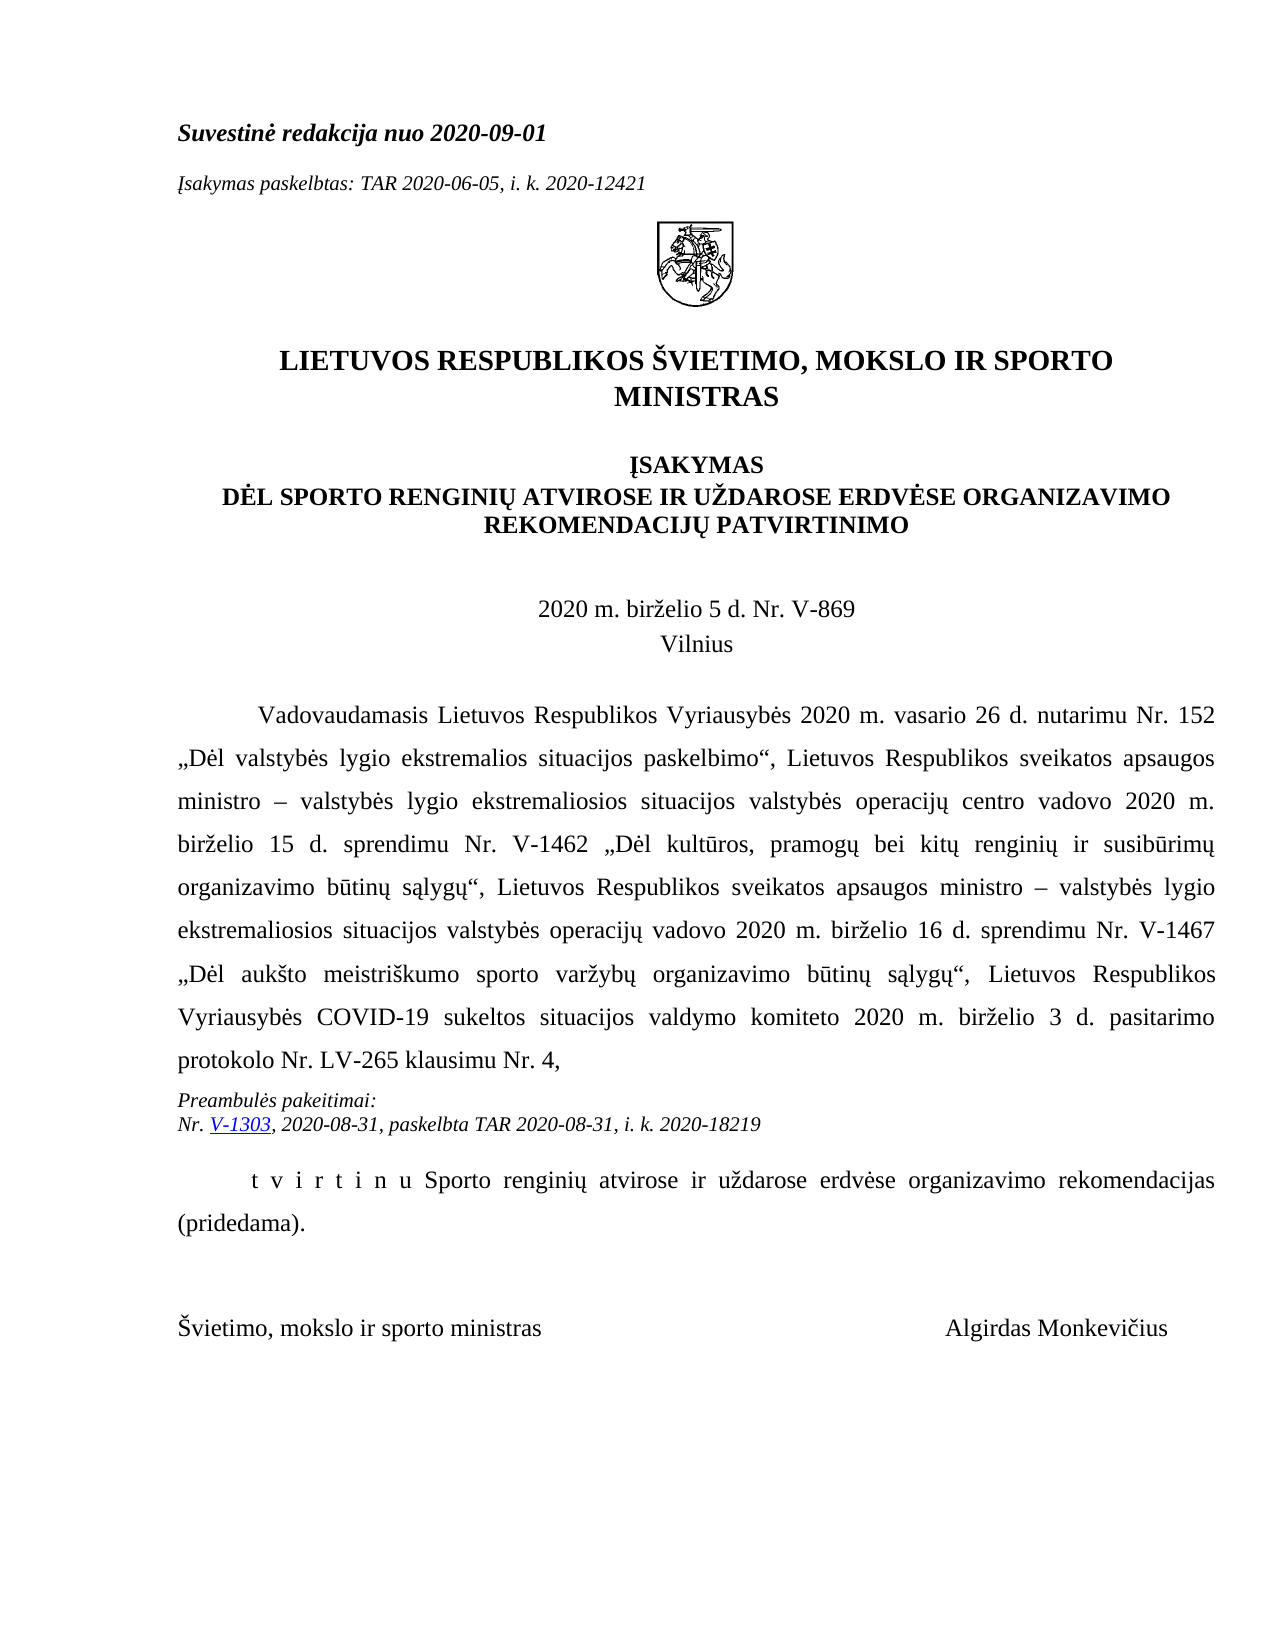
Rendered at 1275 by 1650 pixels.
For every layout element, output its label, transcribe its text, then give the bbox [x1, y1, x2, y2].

text 2020 m. birželio 5 d. Nr. V-869 [177, 594, 1216, 622]
text LIETUVOS RESPUBLIKOS ŠVIETIMO, MOKSLO IR SPORTO [177, 343, 1216, 377]
text Vadovaudamasis Lietuvos Respublikos Vyriausybės 2020 m. vasario 26 d. nutarimu Nr. 152 „Dėl valstybės lygio ekstremalios situacijos paskelbimo“, Lietuvos Respublikos sveikatos apsaugos ministro – valstybės lygio ekstremaliosios situacijos valstybės operacijų centro vadovo 2020 m. birželio 15 d. sprendimu Nr. V-1462 „Dėl kultūros, pramogų bei kitų renginių ir susibūrimų organizavimo būtinų sąlygų“, Lietuvos Respublikos sveikatos apsaugos ministro – valstybės lygio ekstremaliosios situacijos valstybės operacijų vadovo 2020 m. birželio 16 d. sprendimu Nr. V-1467 „Dėl aukšto meistriškumo sporto varžybų organizavimo būtinų sąlygų“, Lietuvos Respublikos Vyriausybės COVID-19 sukeltos situacijos valdymo komiteto 2020 m. birželio 3 d. pasitarimo protokolo Nr. LV-265 klausimu Nr. 4, [177, 700, 1216, 1074]
text Švietimo, mokslo ir sporto ministras Algirdas Monkevičius [177, 1313, 1216, 1342]
text MINISTRAS [177, 379, 1216, 413]
text Preambulės pakeitimai: [177, 1088, 1216, 1112]
text DĖL SPORTO RENGINIŲ ATVIROSE IR UŽDAROSE ERDVĖSE ORGANIZAVIMO REKOMENDACIJŲ PATVIRTINIMO [177, 482, 1216, 539]
text ĮSAKYMAS [177, 451, 1216, 479]
text Vilnius [177, 629, 1216, 658]
text t v i r t i n u Sporto renginių atvirose ir uždarose erdvėse organizavimo rekomendacijas (pridedama). [177, 1165, 1216, 1237]
text Suvestinė redakcija nuo 2020-09-01 [177, 118, 1216, 147]
text Įsakymas paskelbtas: TAR 2020-06-05, i. k. 2020-12421 [177, 171, 1216, 195]
text Nr. V-1303, 2020-08-31, paskelbta TAR 2020-08-31, i. k. 2020-18219 [177, 1112, 1216, 1136]
